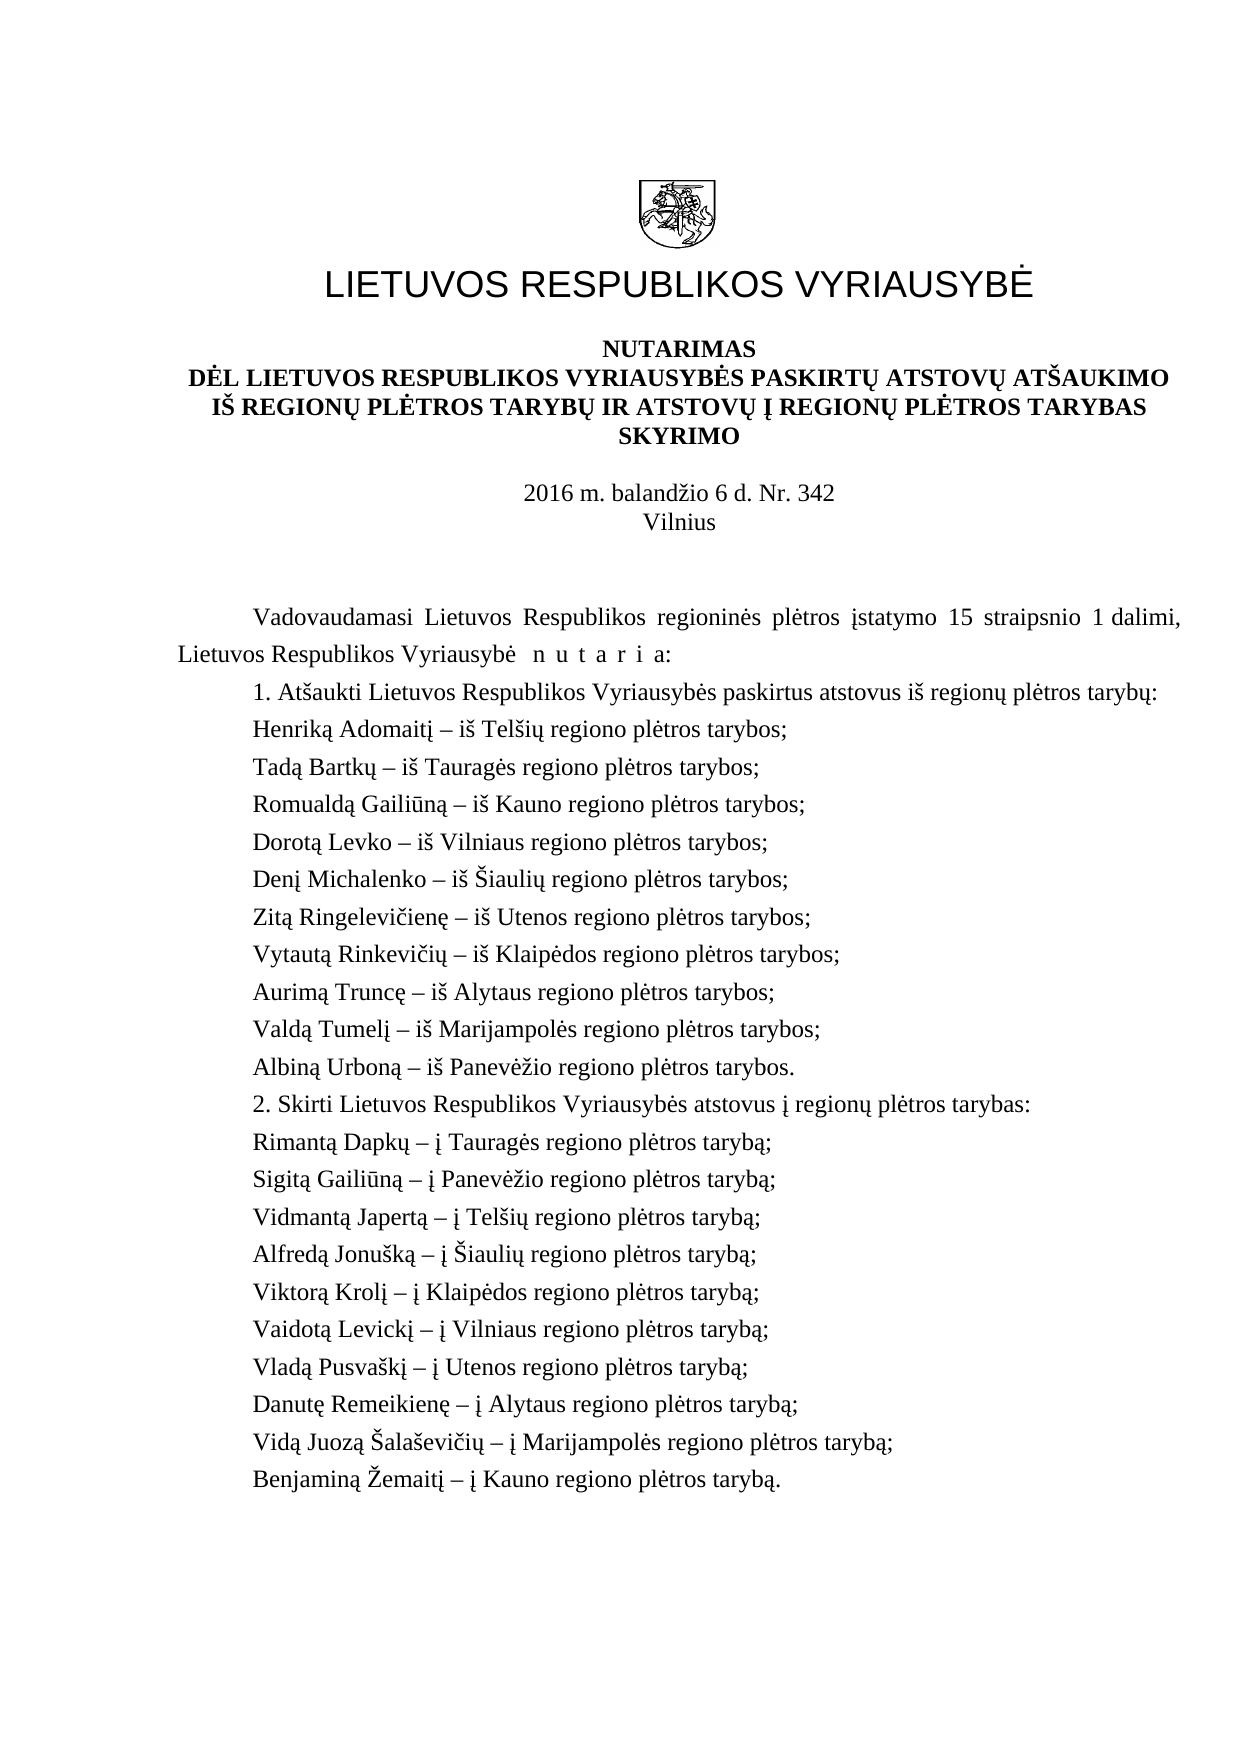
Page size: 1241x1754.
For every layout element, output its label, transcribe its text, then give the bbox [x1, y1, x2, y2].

text nutarimas [177, 334, 1181, 363]
text Zitą Ringelevičienę – iš Utenos regiono plėtros tarybos; [177, 893, 1181, 931]
text Dorotą Levko – iš Vilniaus regiono plėtros tarybos; [177, 818, 1181, 856]
text 2. Skirti Lietuvos Respublikos Vyriausybės atstovus į regionų plėtros tarybas: [177, 1081, 1181, 1118]
text Lietuvos Respublikos Vyriausybė [177, 263, 1181, 306]
text Rimantą Dapkų – į Tauragės regiono plėtros tarybą; [177, 1118, 1181, 1156]
text Romualdą Gailiūną – iš Kauno regiono plėtros tarybos; [177, 781, 1181, 818]
text Sigitą Gailiūną – į Panevėžio regiono plėtros tarybą; [177, 1156, 1181, 1193]
text Valdą Tumelį – iš Marijampolės regiono plėtros tarybos; [177, 1006, 1181, 1043]
text Vidmantą Japertą – į Telšių regiono plėtros tarybą; [177, 1193, 1181, 1231]
text 2016 m. balandžio 6 d. Nr. 342 Vilnius [177, 478, 1181, 536]
text Tadą Bartkų – iš Tauragės regiono plėtros tarybos; [177, 743, 1181, 781]
text Vaidotą Levickį – į Vilniaus regiono plėtros tarybą; [177, 1306, 1181, 1343]
text Denį Michalenko – iš Šiaulių regiono plėtros tarybos; [177, 856, 1181, 893]
text Benjaminą Žemaitį – į Kauno regiono plėtros tarybą. [177, 1456, 1181, 1493]
text Aurimą Truncę – iš Alytaus regiono plėtros tarybos; [177, 968, 1181, 1006]
text Vadovaudamasi Lietuvos Respublikos regioninės plėtros įstatymo 15 straipsnio 1 dalimi, Lietuvos Respublikos Vyriausybė nutaria: [177, 593, 1181, 668]
text Dėl LIETUVOS RESPUBLIKOS VYRIAUSYBĖS PASKIRTŲ ATSTOVŲ ATŠAUKIMO IŠ REGIONŲ PLĖTROS TARYBŲ IR ATSTOVŲ Į REGIONŲ PLĖTROS TARYBAS SKYRIMO [177, 363, 1181, 449]
text Danutę Remeikienę – į Alytaus regiono plėtros tarybą; [177, 1381, 1181, 1418]
text Alfredą Jonušką – į Šiaulių regiono plėtros tarybą; [177, 1231, 1181, 1268]
text Vytautą Rinkevičių – iš Klaipėdos regiono plėtros tarybos; [177, 931, 1181, 968]
text Viktorą Krolį – į Klaipėdos regiono plėtros tarybą; [177, 1268, 1181, 1306]
text Vladą Pusvaškį – į Utenos regiono plėtros tarybą; [177, 1343, 1181, 1381]
text Henriką Adomaitį – iš Telšių regiono plėtros tarybos; [177, 706, 1181, 743]
text Albiną Urboną – iš Panevėžio regiono plėtros tarybos. [177, 1043, 1181, 1081]
text Vidą Juozą Šalaševičių – į Marijampolės regiono plėtros tarybą; [177, 1418, 1181, 1456]
text 1. Atšaukti Lietuvos Respublikos Vyriausybės paskirtus atstovus iš regionų plėtros tarybų: [177, 668, 1181, 706]
